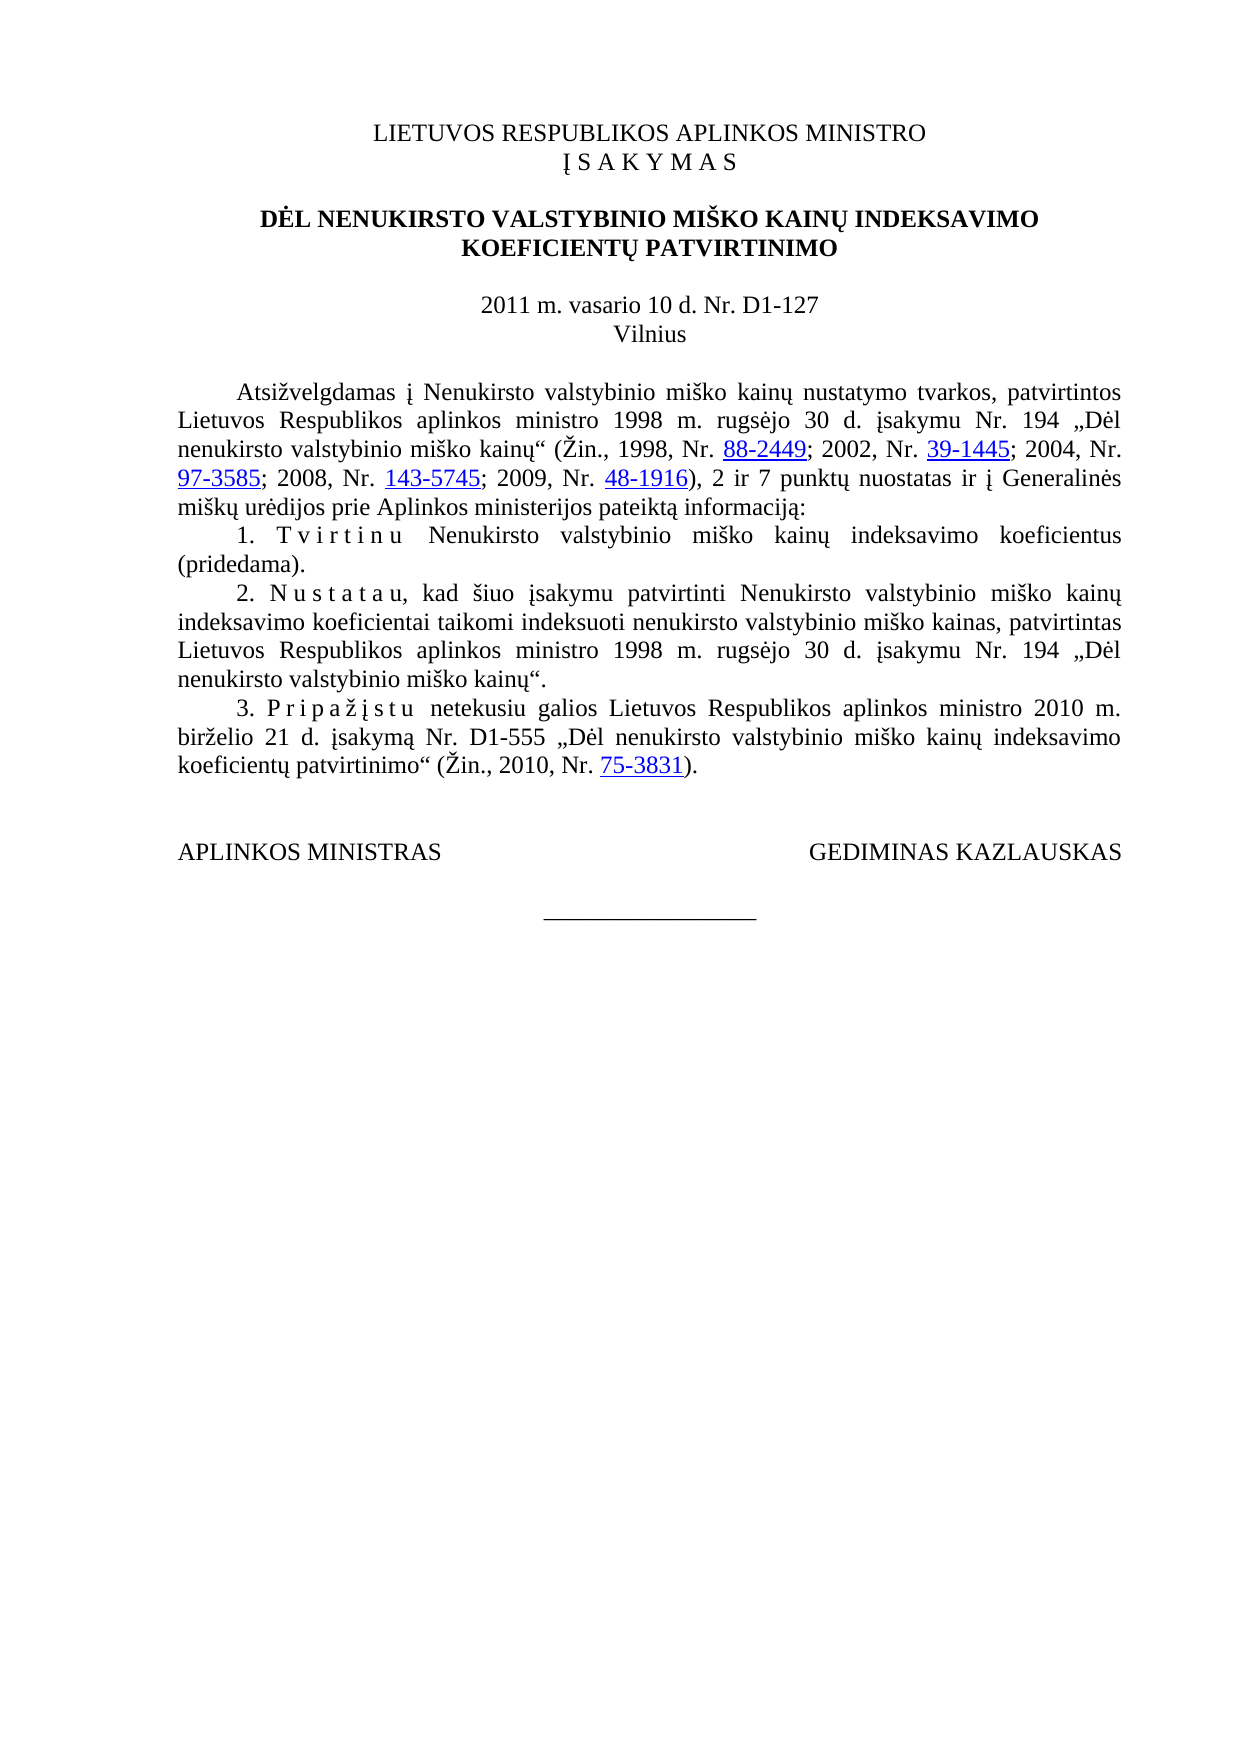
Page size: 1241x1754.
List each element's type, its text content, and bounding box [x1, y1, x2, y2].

text 1. Tvirtinu Nenukirsto valstybinio miško kainų indeksavimo koeficientus (pridedama). [177, 521, 1122, 578]
text _________________ [177, 894, 1122, 923]
text DĖL NENUKIRSTO VALSTYBINIO MIŠKO KAINŲ INDEKSAVIMO KOEFICIENTŲ PATVIRTINIMO [177, 204, 1122, 262]
text Vilnius [177, 319, 1122, 348]
text LIETUVOS RESPUBLIKOS APLINKOS MINISTRO [177, 118, 1122, 147]
text 2011 m. vasario 10 d. Nr. D1-127 [177, 291, 1122, 319]
text 3. Pripažįstu netekusiu galios Lietuvos Respublikos aplinkos ministro 2010 m. birželio 21 d. įsakymą Nr. D1-555 „Dėl nenukirsto valstybinio miško kainų indeksavimo koeficientų patvirtinimo“ (Žin., 2010, Nr. 75-3831). [177, 693, 1122, 779]
text ĮSAKYMAS [177, 147, 1122, 176]
text Atsižvelgdamas į Nenukirsto valstybinio miško kainų nustatymo tvarkos, patvirtintos Lietuvos Respublikos aplinkos ministro 1998 m. rugsėjo 30 d. įsakymu Nr. 194 „Dėl nenukirsto valstybinio miško kainų“ (Žin., 1998, Nr. 88-2449; 2002, Nr. 39-1445; 2004, Nr. 97-3585; 2008, Nr. 143-5745; 2009, Nr. 48-1916), 2 ir 7 punktų nuostatas ir į Generalinės miškų urėdijos prie Aplinkos ministerijos pateiktą informaciją: [177, 377, 1122, 521]
text 2. Nustatau, kad šiuo įsakymu patvirtinti Nenukirsto valstybinio miško kainų indeksavimo koeficientai taikomi indeksuoti nenukirsto valstybinio miško kainas, patvirtintas Lietuvos Respublikos aplinkos ministro 1998 m. rugsėjo 30 d. įsakymu Nr. 194 „Dėl nenukirsto valstybinio miško kainų“. [177, 578, 1122, 693]
text Aplinkos ministras Gediminas Kazlauskas [177, 837, 1122, 866]
